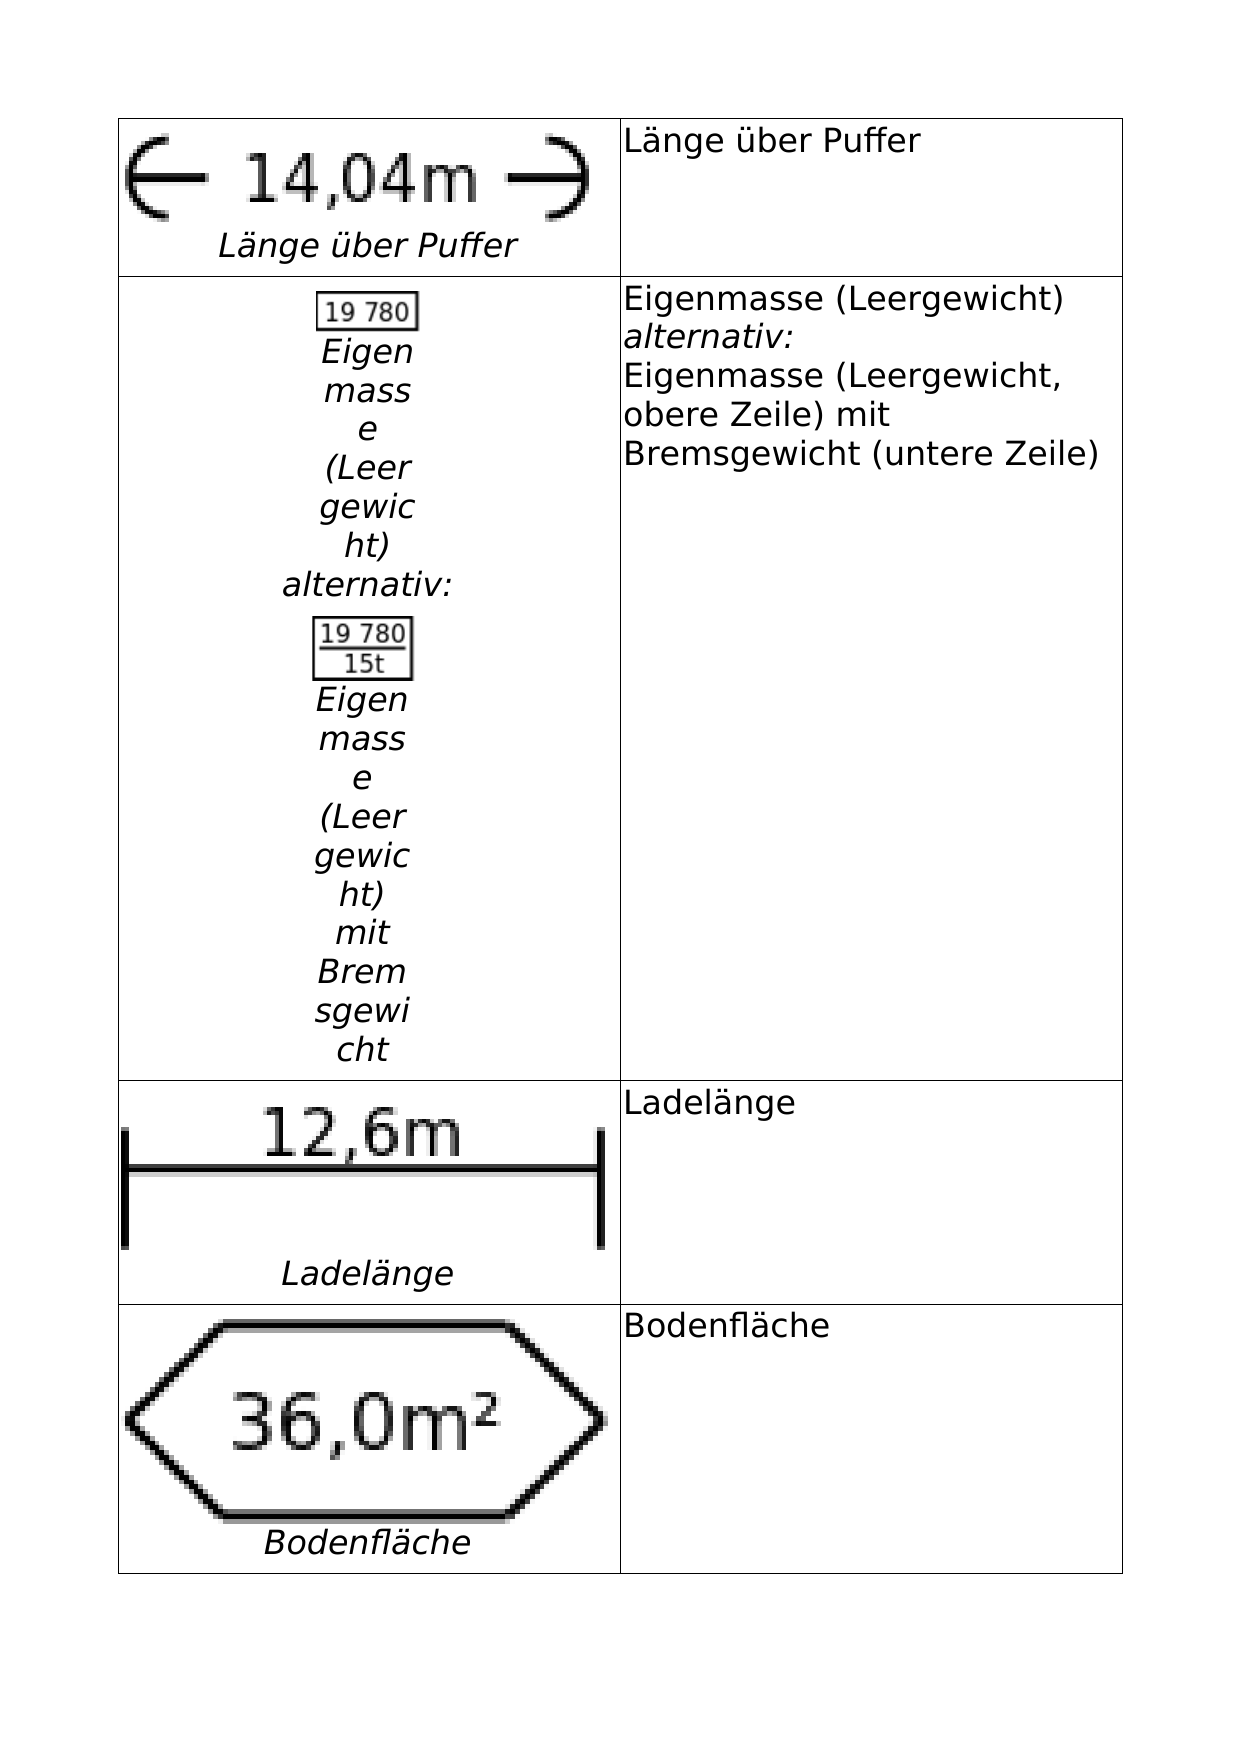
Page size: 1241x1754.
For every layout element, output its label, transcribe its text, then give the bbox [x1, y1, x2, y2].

table_cell [119, 119, 620, 276]
picture [121, 133, 618, 227]
picture [121, 1095, 618, 1255]
table_cell Länge über Puffer [621, 119, 1122, 276]
picture [312, 616, 416, 681]
table_cell Bodenfläche [621, 1305, 1122, 1573]
table_cell [119, 1305, 620, 1573]
picture [121, 1319, 618, 1524]
table_cell Ladelänge [621, 1081, 1122, 1304]
picture [316, 291, 423, 333]
table_cell alternativ: [119, 277, 620, 1080]
table_cell [119, 1081, 620, 1304]
table_cell Eigenmasse (Leergewicht) alternativ: Eigenmasse (Leergewicht, obere Zeile) mit Bremsgewicht (untere Zeile) [621, 277, 1122, 1080]
